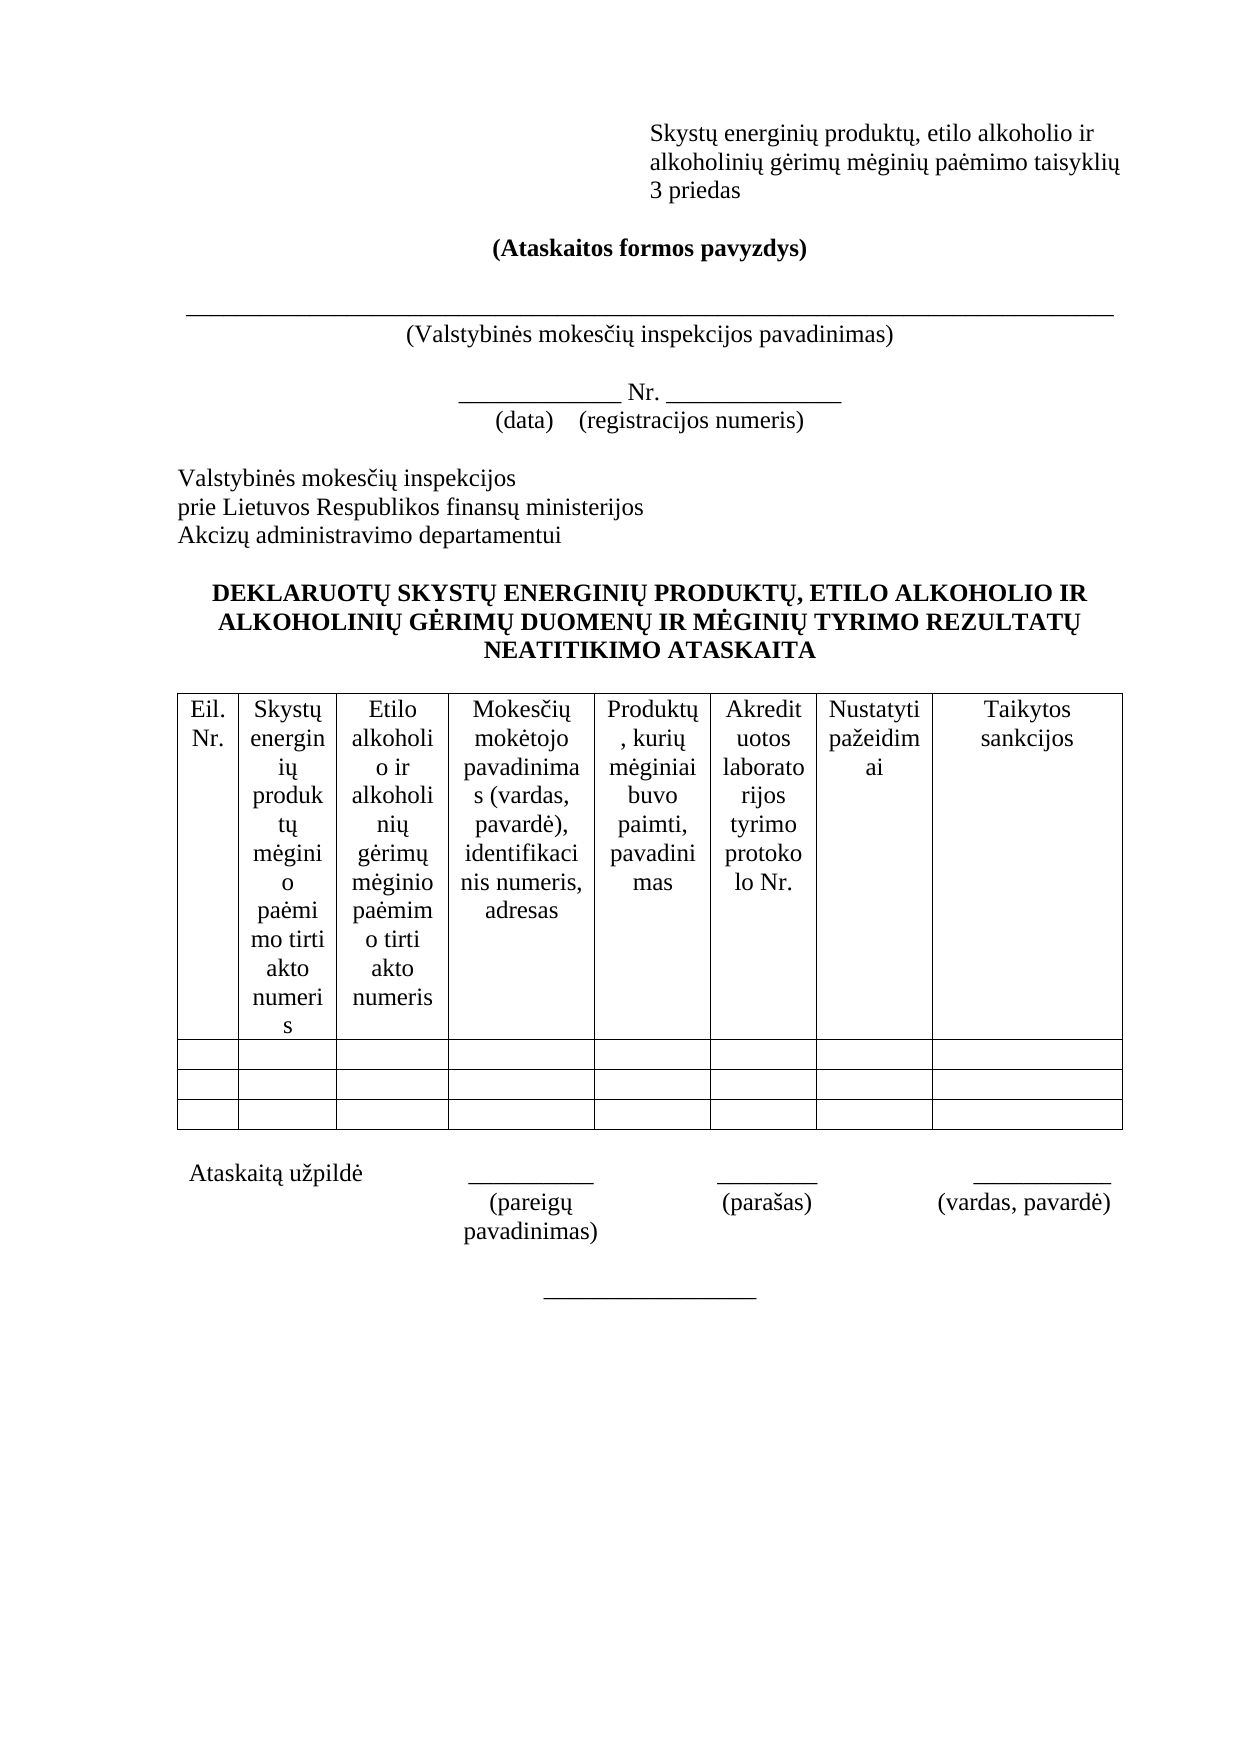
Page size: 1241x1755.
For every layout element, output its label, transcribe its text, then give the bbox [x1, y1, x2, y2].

table_cell [239, 1070, 336, 1099]
table_header Mokesčių mokėtojo pavadinimas (vardas, pavardė), identifikacinis numeris, adresas [449, 694, 594, 1039]
text Skystų energinių produktų, etilo alkoholio ir [649, 118, 1122, 147]
text (Ataskaitos formos pavyzdys) [177, 233, 1122, 262]
table_cell [239, 1100, 336, 1128]
text DEKLARUOTŲ SKYSTŲ ENERGINIŲ PRODUKTŲ, ETILO ALKOHOLIO IR ALKOHOLINIŲ GĖRIMŲ DUOMENŲ IR MĖGINIŲ TYRIMO REZULTATŲ NEATITIKIMO ATASKAITA [177, 578, 1122, 664]
table_cell [337, 1070, 448, 1099]
table_cell [711, 1040, 816, 1069]
table_header ___________ (vardas, pavardė) [885, 1158, 1122, 1244]
text prie Lietuvos Respublikos finansų ministerijos [177, 492, 1122, 521]
text _________________ [177, 1273, 1122, 1302]
table_cell [178, 1040, 238, 1069]
table_cell [933, 1100, 1122, 1128]
text Akcizų administravimo departamentui [177, 521, 1122, 549]
table_cell [178, 1100, 238, 1128]
table_header Taikytos sankcijos [933, 694, 1122, 1039]
table_cell [933, 1040, 1122, 1069]
table_cell [711, 1100, 816, 1128]
table_cell [337, 1040, 448, 1069]
table_cell [817, 1070, 932, 1099]
table_cell [239, 1040, 336, 1069]
table_cell [449, 1100, 594, 1128]
table_header Produktų, kurių mėginiai buvo paimti, pavadinimas [595, 694, 710, 1039]
table_cell [337, 1100, 448, 1128]
table_header Skystų energinių produktų mėginio paėmimo tirti akto numeris [239, 694, 336, 1039]
table_cell [817, 1100, 932, 1128]
table_cell [449, 1040, 594, 1069]
table_cell [595, 1040, 710, 1069]
table_cell [595, 1100, 710, 1128]
text (Valstybinės mokesčių inspekcijos pavadinimas) [177, 319, 1122, 348]
table_cell [595, 1070, 710, 1099]
table_header Etilo alkoholio ir alkoholinių gėrimų mėginio paėmimo tirti akto numeris [337, 694, 448, 1039]
table_header Ataskaitą užpildė [177, 1158, 412, 1244]
table_cell [178, 1070, 238, 1099]
table_header Akredituotos laboratorijos tyrimo protokolo Nr. [711, 694, 816, 1039]
text _____________ Nr. ______________ [177, 377, 1122, 406]
table_header Nustatyti pažeidimai [817, 694, 932, 1039]
table_cell [449, 1070, 594, 1099]
text _ [177, 291, 1122, 319]
text (data) (registracijos numeris) [177, 406, 1122, 434]
text Valstybinės mokesčių inspekcijos [177, 463, 1122, 492]
text 3 priedas [649, 176, 1122, 204]
table_header Eil. Nr. [178, 694, 238, 1039]
table_cell [817, 1040, 932, 1069]
table_header __________ (pareigų pavadinimas) [412, 1158, 649, 1244]
table_cell [933, 1070, 1122, 1099]
text alkoholinių gėrimų mėginių paėmimo taisyklių [649, 147, 1122, 176]
table_header ________ (parašas) [649, 1158, 884, 1244]
table_cell [711, 1070, 816, 1099]
